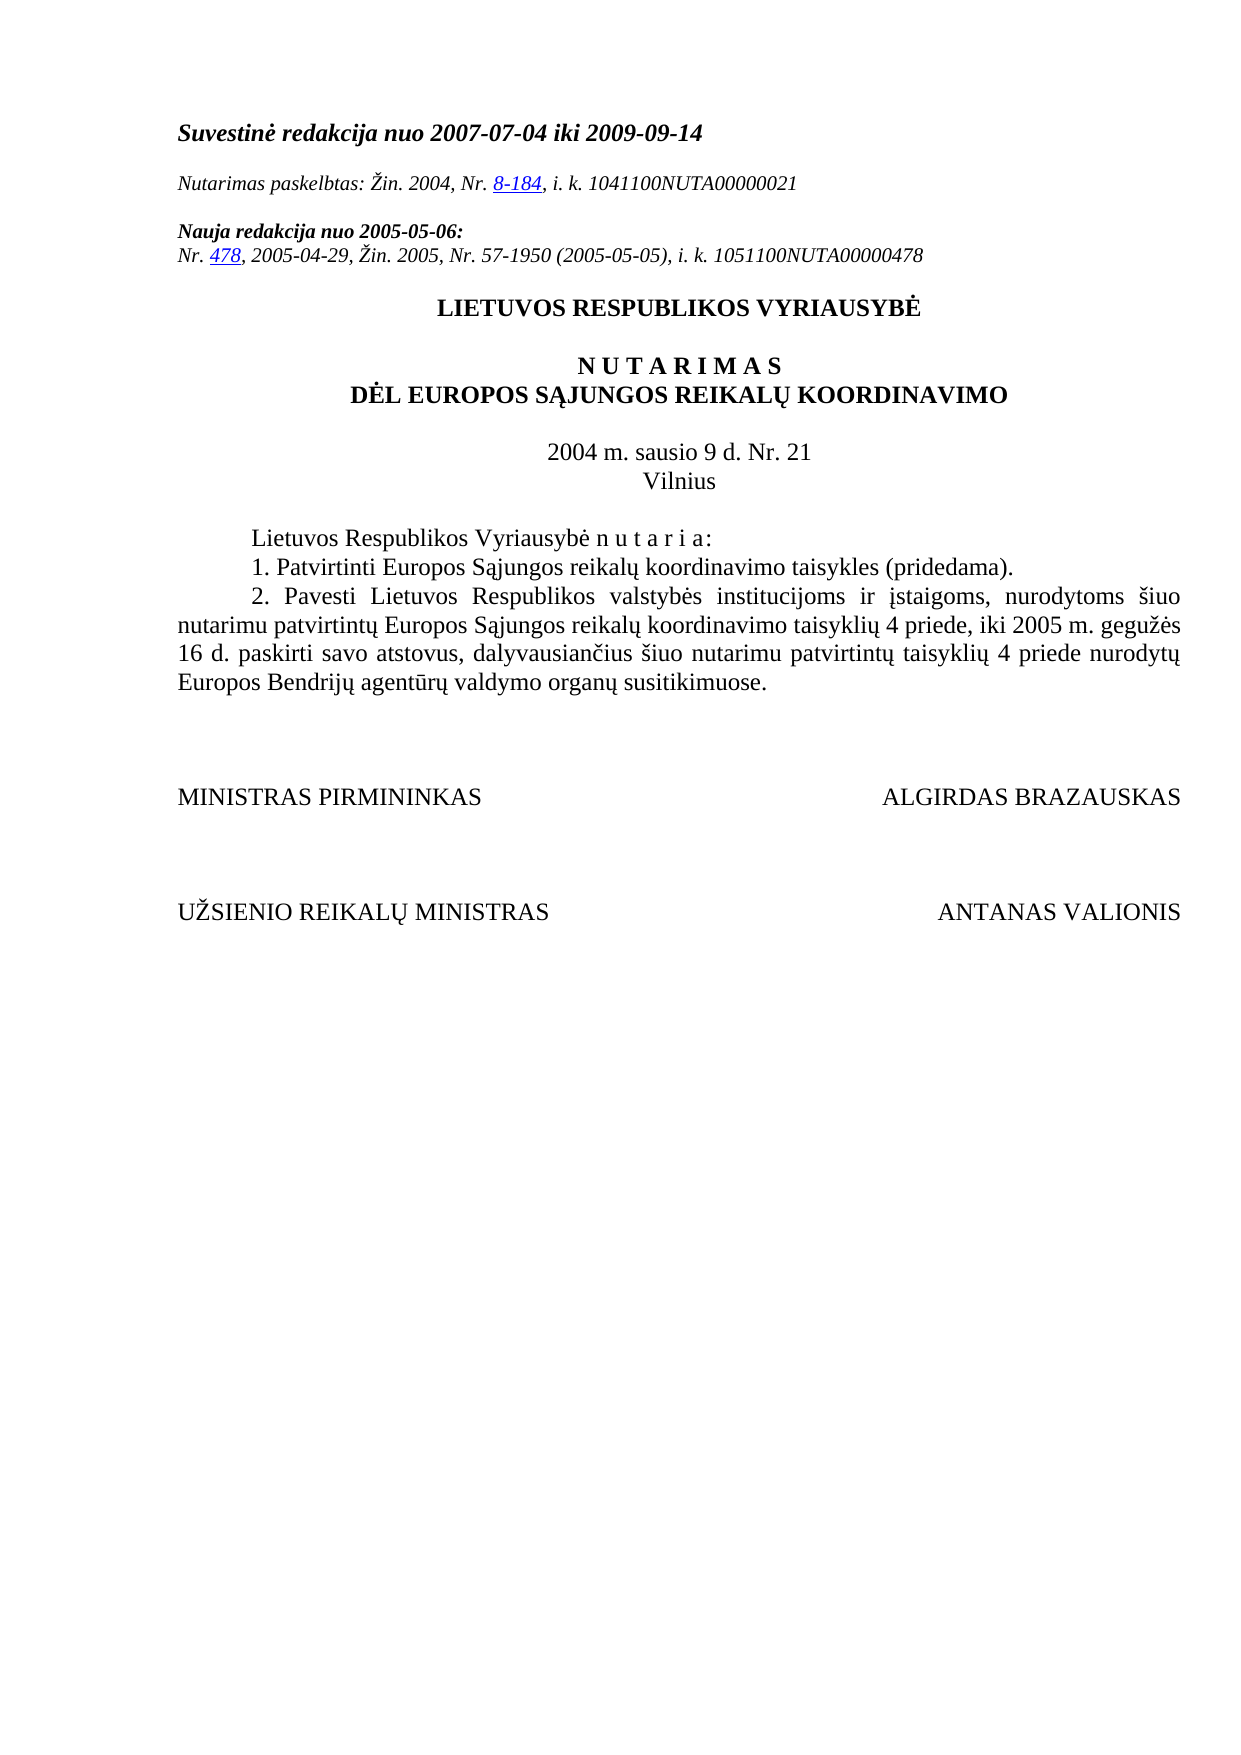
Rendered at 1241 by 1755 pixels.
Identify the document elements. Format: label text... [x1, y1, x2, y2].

text Ministras Pirmininkas Algirdas Brazauskas [177, 782, 1181, 811]
text Nutarimas paskelbtas: Žin. 2004, Nr. 8-184, i. k. 1041100NUTA00000021 [177, 171, 1181, 195]
text Užsienio reikalų ministras Antanas Valionis [177, 897, 1181, 926]
text DĖL EUROPOS SĄJUNGOS REIKALŲ KOORDINAVIMO [177, 380, 1181, 408]
text Nr. 478, 2005-04-29, Žin. 2005, Nr. 57-1950 (2005-05-05), i. k. 1051100NUTA00000478 [177, 243, 1181, 267]
text Vilnius [177, 466, 1181, 495]
text Nauja redakcija nuo 2005-05-06: [177, 219, 1181, 243]
text Lietuvos Respublikos Vyriausybė nutaria: [177, 523, 1181, 552]
text 2. Pavesti Lietuvos Respublikos valstybės institucijoms ir įstaigoms, nurodytoms šiuo nutarimu patvirtintų Europos Sąjungos reikalų koordinavimo taisyklių 4 priede, iki 2005 m. gegužės 16 d. paskirti savo atstovus, dalyvausiančius šiuo nutarimu patvirtintų taisyklių 4 priede nurodytų Europos Bendrijų agentūrų valdymo organų susitikimuose. [177, 581, 1181, 696]
text LIETUVOS RESPUBLIKOS VYRIAUSYBĖ [177, 293, 1181, 322]
text NUTARIMAS [177, 351, 1181, 380]
text 2004 m. sausio 9 d. Nr. 21 [177, 437, 1181, 466]
text Suvestinė redakcija nuo 2007-07-04 iki 2009-09-14 [177, 118, 1181, 147]
text 1. Patvirtinti Europos Sąjungos reikalų koordinavimo taisykles (pridedama). [177, 552, 1181, 581]
